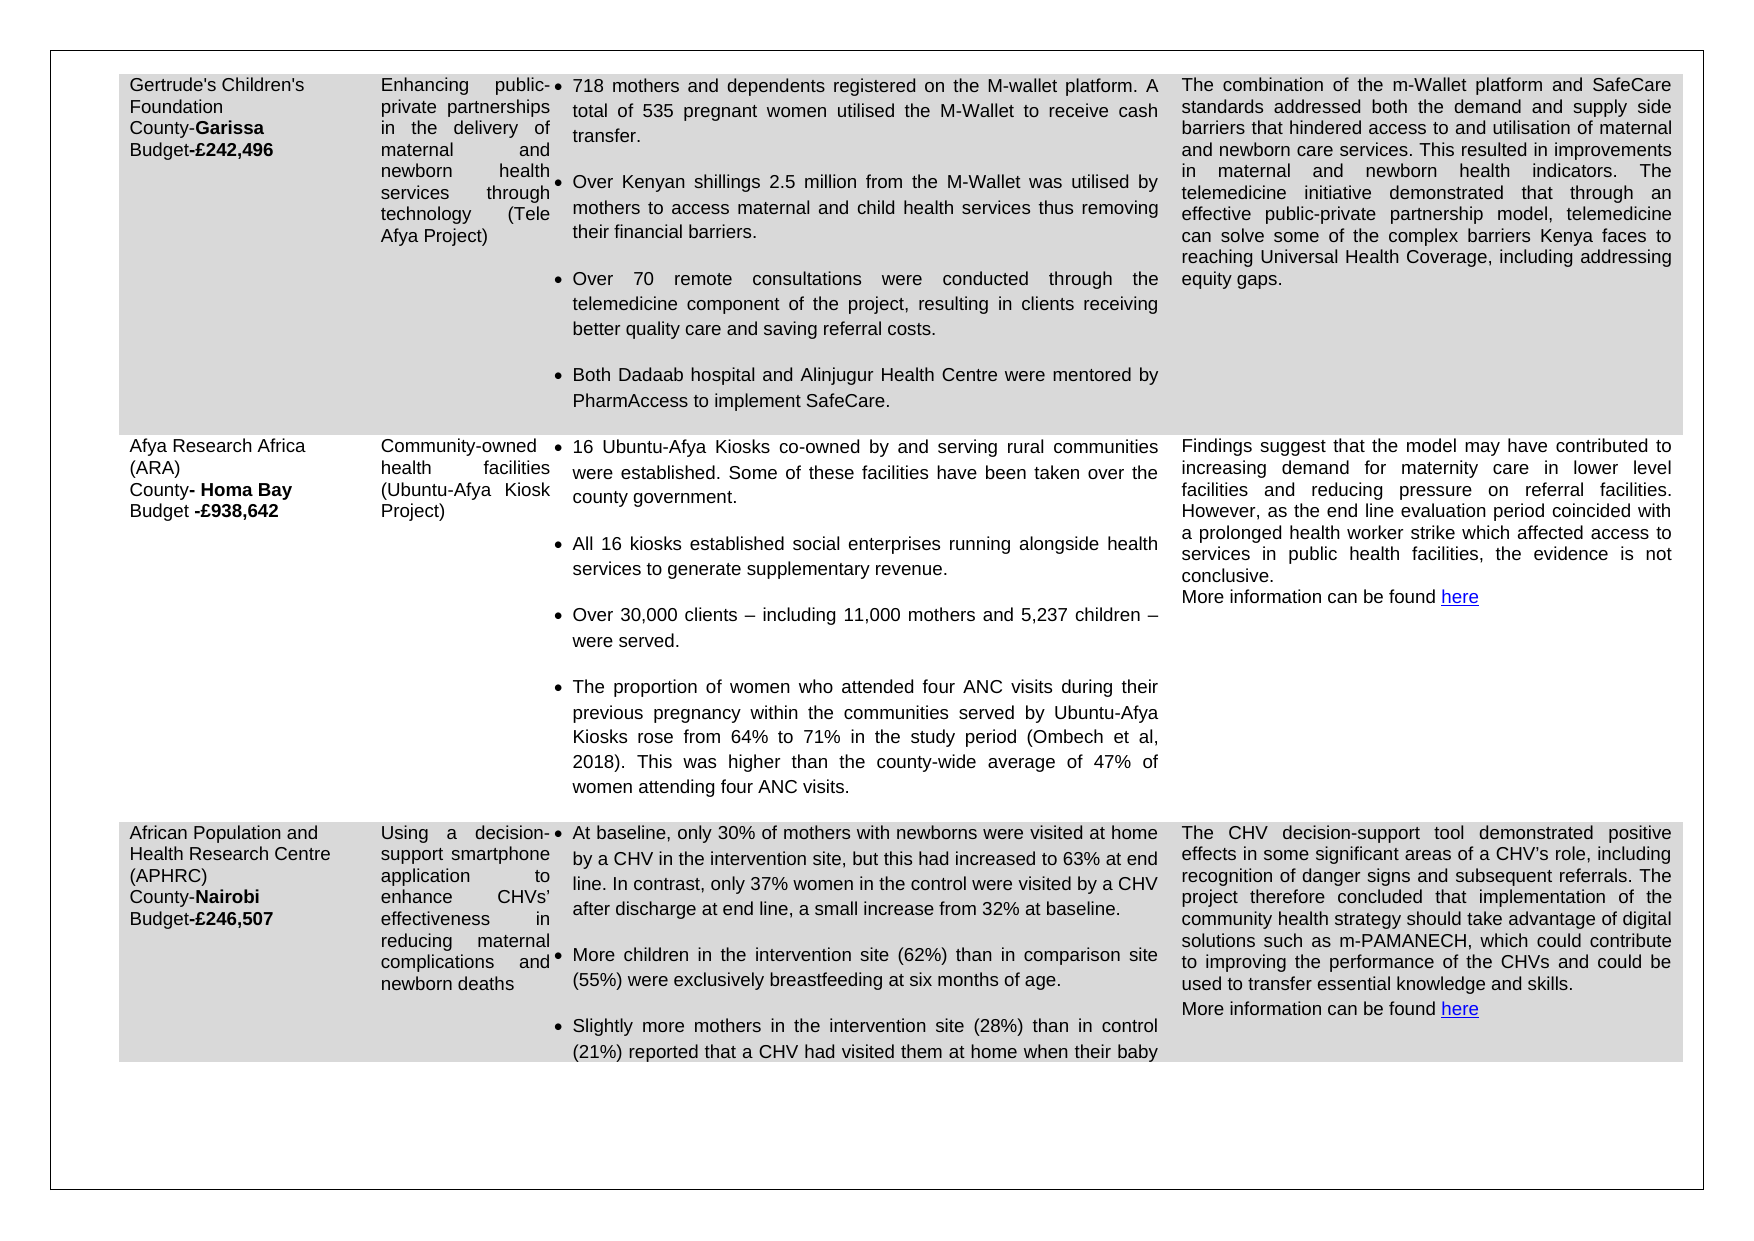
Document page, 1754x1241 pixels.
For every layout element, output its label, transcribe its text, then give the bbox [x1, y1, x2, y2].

table_cell 718 mothers and dependents registered on the M-wallet platform. A total of 535 pregnant women utilised the M-Wallet to receive cash transfer. Over Kenyan shillings 2.5 million from the M-Wallet was utilised by mothers to access maternal and child health services thus removing their financial barriers. Over 70 remote consultations were conducted through the telemedicine component of the project, resulting in clients receiving better quality care and saving referral costs. Both Dadaab hospital and Alinjugur Health Centre were mentored by PharmAccess to implement SafeCare. [561, 74, 1170, 435]
table_cell Community-owned health facilities (Ubuntu-Afya Kiosk Project) [369, 435, 561, 822]
table_cell 16 Ubuntu-Afya Kiosks co-owned by and serving rural communities were established. Some of these facilities have been taken over the county government. All 16 kiosks established social enterprises running alongside health services to generate supplementary revenue. Over 30,000 clients – including 11,000 mothers and 5,237 children – were served. The proportion of women who attended four ANC visits during their previous pregnancy within the communities served by Ubuntu-Afya Kiosks rose from 64% to 71% in the study period (Ombech et al, 2018). This was higher than the county-wide average of 47% of women attending four ANC visits. [561, 435, 1170, 822]
table_cell Findings suggest that the model may have contributed to increasing demand for maternity care in lower level facilities and reducing pressure on referral facilities. However, as the end line evaluation period coincided with a prolonged health worker strike which affected access to services in public health facilities, the evidence is not conclusive. More information can be found here [1170, 435, 1683, 822]
table_cell The CHV decision-support tool demonstrated positive effects in some significant areas of a CHV’s role, including recognition of danger signs and subsequent referrals. The project therefore concluded that implementation of the community health strategy should take advantage of digital solutions such as m-PAMANECH, which could contribute to improving the performance of the CHVs and could be used to transfer essential knowledge and skills. More information can be found here [1170, 822, 1683, 1062]
table_cell Gertrude's Children's Foundation County-Garissa Budget-£242,496 [119, 74, 369, 435]
table_cell The combination of the m-Wallet platform and SafeCare standards addressed both the demand and supply side barriers that hindered access to and utilisation of maternal and newborn care services. This resulted in improvements in maternal and newborn health indicators. The telemedicine initiative demonstrated that through an effective public-private partnership model, telemedicine can solve some of the complex barriers Kenya faces to reaching Universal Health Coverage, including addressing equity gaps. [1170, 74, 1683, 435]
table_cell At baseline, only 30% of mothers with newborns were visited at home by a CHV in the intervention site, but this had increased to 63% at end line. In contrast, only 37% women in the control were visited by a CHV after discharge at end line, a small increase from 32% at baseline. More children in the intervention site (62%) than in comparison site (55%) were exclusively breastfeeding at six months of age. Slightly more mothers in the intervention site (28%) than in control (21%) reported that a CHV had visited them at home when their baby [561, 822, 1170, 1062]
table_cell Afya Research Africa (ARA) County- Homa Bay Budget -£938,642 [119, 435, 369, 822]
table_cell Using a decision-support smartphone application to enhance CHVs’ effectiveness in reducing maternal complications and newborn deaths [369, 822, 561, 1062]
table_cell African Population and Health Research Centre (APHRC) County-Nairobi Budget-£246,507 [119, 822, 369, 1062]
table_cell Enhancing public-private partnerships in the delivery of maternal and newborn health services through technology (Tele Afya Project) [369, 74, 561, 435]
